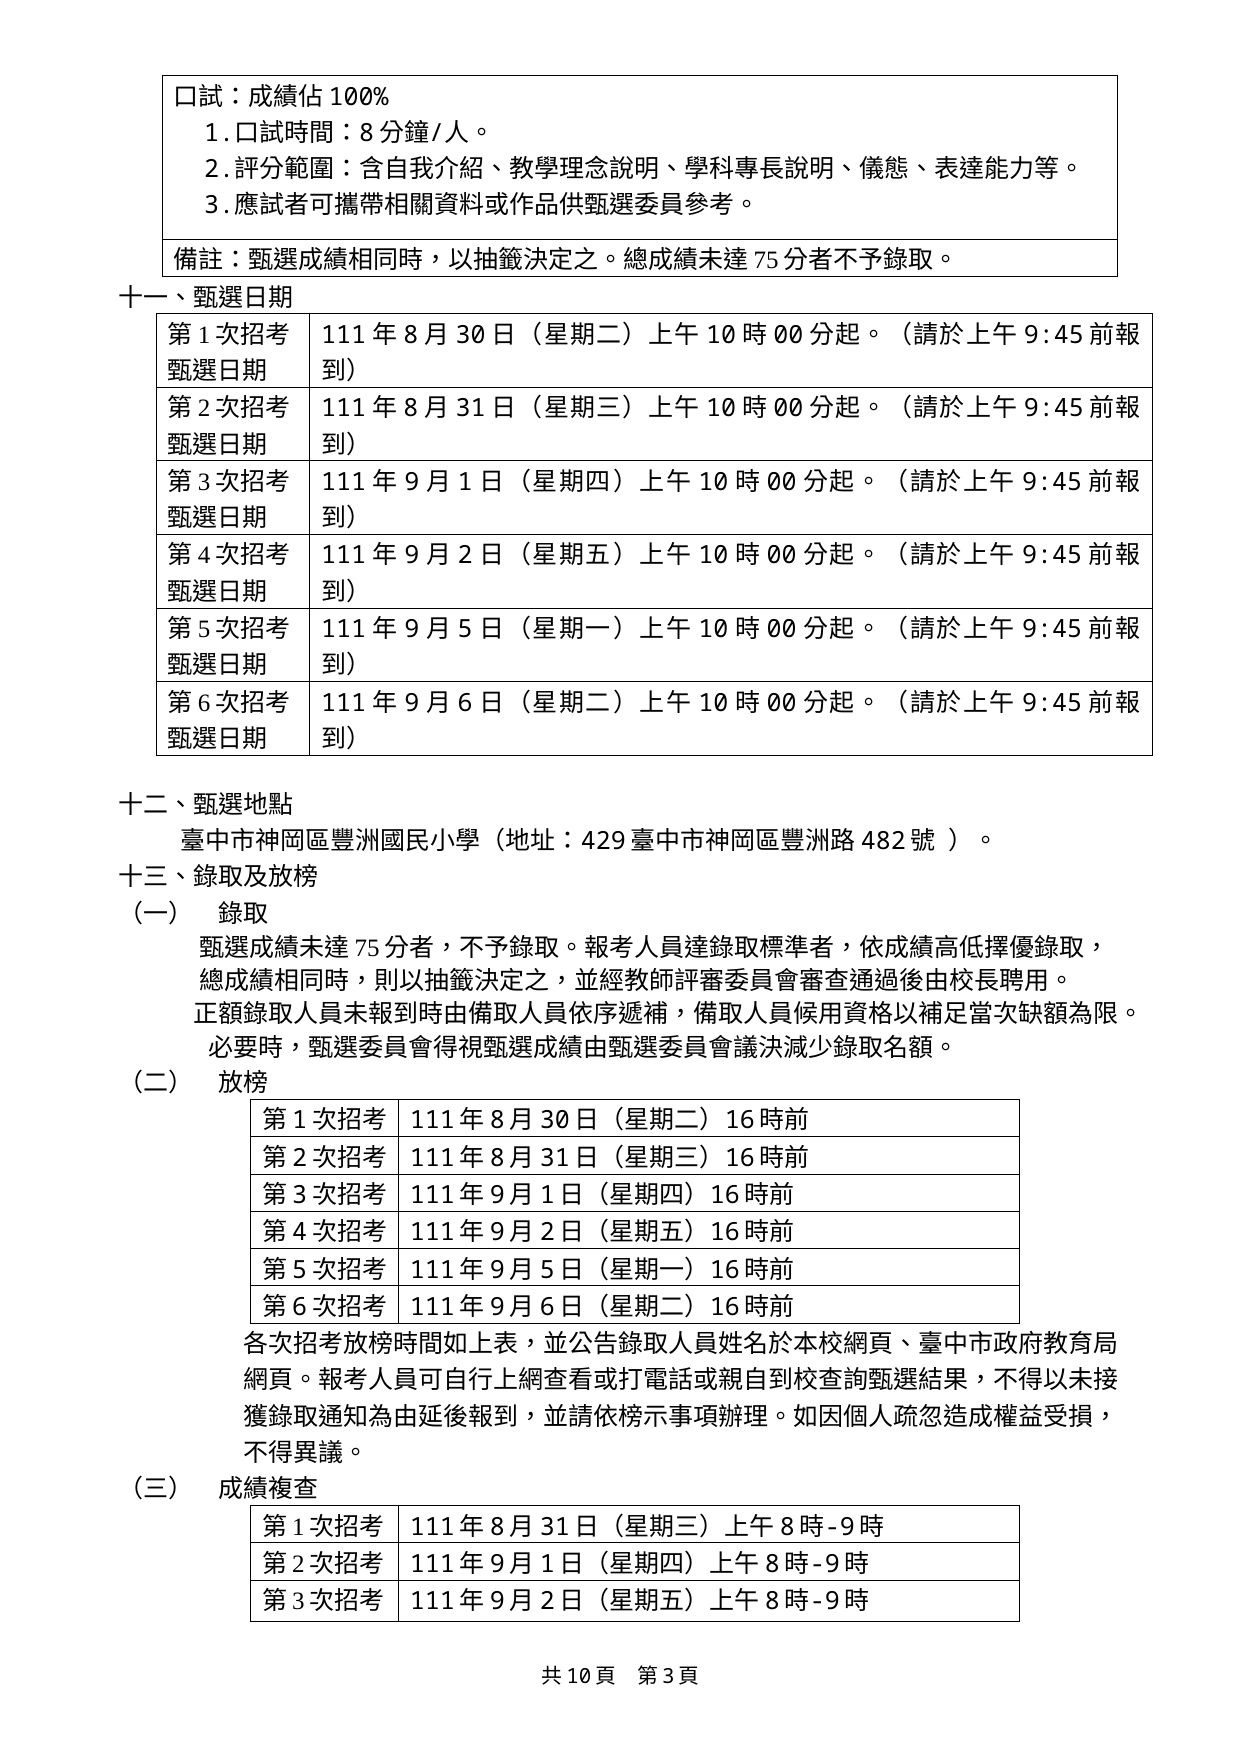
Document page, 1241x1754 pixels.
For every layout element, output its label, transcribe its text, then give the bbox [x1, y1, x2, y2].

table_cell 第3次招考甄選日期 [157, 461, 309, 534]
table_cell 第2次招考 [251, 1543, 398, 1579]
table_cell 111年9月1日（星期四）16時前 [399, 1175, 1019, 1211]
table_cell 111年9月5日（星期一）16時前 [399, 1249, 1019, 1285]
table_cell 111年9月5日（星期一）上午10時00分起。（請於上午9:45前報到） [310, 609, 1152, 681]
text 各次招考放榜時間如上表，並公告錄取人員姓名於本校網頁、臺中市政府教育局網頁。報考人員可自行上網查看或打電話或親自到校查詢甄選結果，不得以未接獲錄取通知為由延後報到，並請依榜示事項辦理。如因個人疏忽造成權益受損，不得異議。 [243, 1324, 1122, 1469]
text 臺中市神岡區豐洲國民小學（地址：429臺中市神岡區豐洲路482號 ）。 [181, 821, 1122, 857]
table_header 111年8月31日（星期三）上午8時-9時 [399, 1506, 1019, 1542]
table_cell 111年8月31日（星期三）16時前 [399, 1137, 1019, 1173]
text 十三、錄取及放榜 [118, 857, 1122, 893]
text 甄選成績未達75分者，不予錄取。報考人員達錄取標準者，依成績高低擇優錄取， [156, 929, 1122, 963]
text 必要時，甄選委員會得視甄選成績由甄選委員會議決減少錄取名額。 [118, 1029, 1122, 1063]
table_cell 111年9月2日（星期五）上午10時00分起。（請於上午9:45前報到） [310, 535, 1152, 607]
table_cell 第4次招考甄選日期 [157, 535, 309, 607]
table_cell 111年9月6日（星期二）上午10時00分起。（請於上午9:45前報到） [310, 682, 1152, 754]
list 放榜 [118, 1063, 1122, 1099]
table_cell 第2次招考甄選日期 [157, 388, 309, 460]
table_header 第1次招考 [251, 1506, 398, 1542]
table_cell 備註：甄選成績相同時，以抽籤決定之。總成績未達75分者不予錄取。 [163, 240, 1117, 276]
list 成績複查 [118, 1469, 1122, 1505]
list 錄取 [118, 893, 1122, 929]
table_header 口試：成績佔100% 1.口試時間：8分鐘/人。 2.評分範圍：含自我介紹、教學理念說明、學科專長說明、儀態、表達能力等。 3.應試者可攜帶相關資料或作品供甄選委員參考。 [163, 76, 1117, 239]
table_cell 111年9月1日（星期四）上午10時00分起。（請於上午9:45前報到） [310, 461, 1152, 534]
table_header 第1次招考 [251, 1100, 398, 1136]
text 十一、甄選日期 [118, 277, 1122, 313]
table_cell 第3次招考 [251, 1581, 398, 1621]
table_cell 第6次招考 [251, 1286, 398, 1323]
table_header 第1次招考甄選日期 [157, 314, 309, 387]
text 正額錄取人員未報到時由備取人員依序遞補，備取人員候用資格以補足當次缺額為限。 [118, 996, 1122, 1029]
table_header 111年8月30日（星期二）上午10時00分起。（請於上午9:45前報到） [310, 314, 1152, 387]
text 十二、甄選地點 [118, 784, 1122, 821]
table_cell 111年9月6日（星期二）16時前 [399, 1286, 1019, 1323]
table_cell 第2次招考 [251, 1137, 398, 1173]
table_cell 111年9月2日（星期五）上午8時-9時 [399, 1581, 1019, 1621]
table_cell 第3次招考 [251, 1175, 398, 1211]
table_cell 111年9月1日（星期四）上午8時-9時 [399, 1543, 1019, 1579]
table_cell 第6次招考甄選日期 [157, 682, 309, 754]
text 總成績相同時，則以抽籤決定之，並經教師評審委員會審查通過後由校長聘用。 [156, 963, 1122, 996]
table_cell 第5次招考甄選日期 [157, 609, 309, 681]
table_cell 111年9月2日（星期五）16時前 [399, 1212, 1019, 1248]
table_header 111年8月30日（星期二）16時前 [399, 1100, 1019, 1136]
table_cell 111年8月31日（星期三）上午10時00分起。（請於上午9:45前報到） [310, 388, 1152, 460]
table_cell 第5次招考 [251, 1249, 398, 1285]
table_cell 第4次招考 [251, 1212, 398, 1248]
